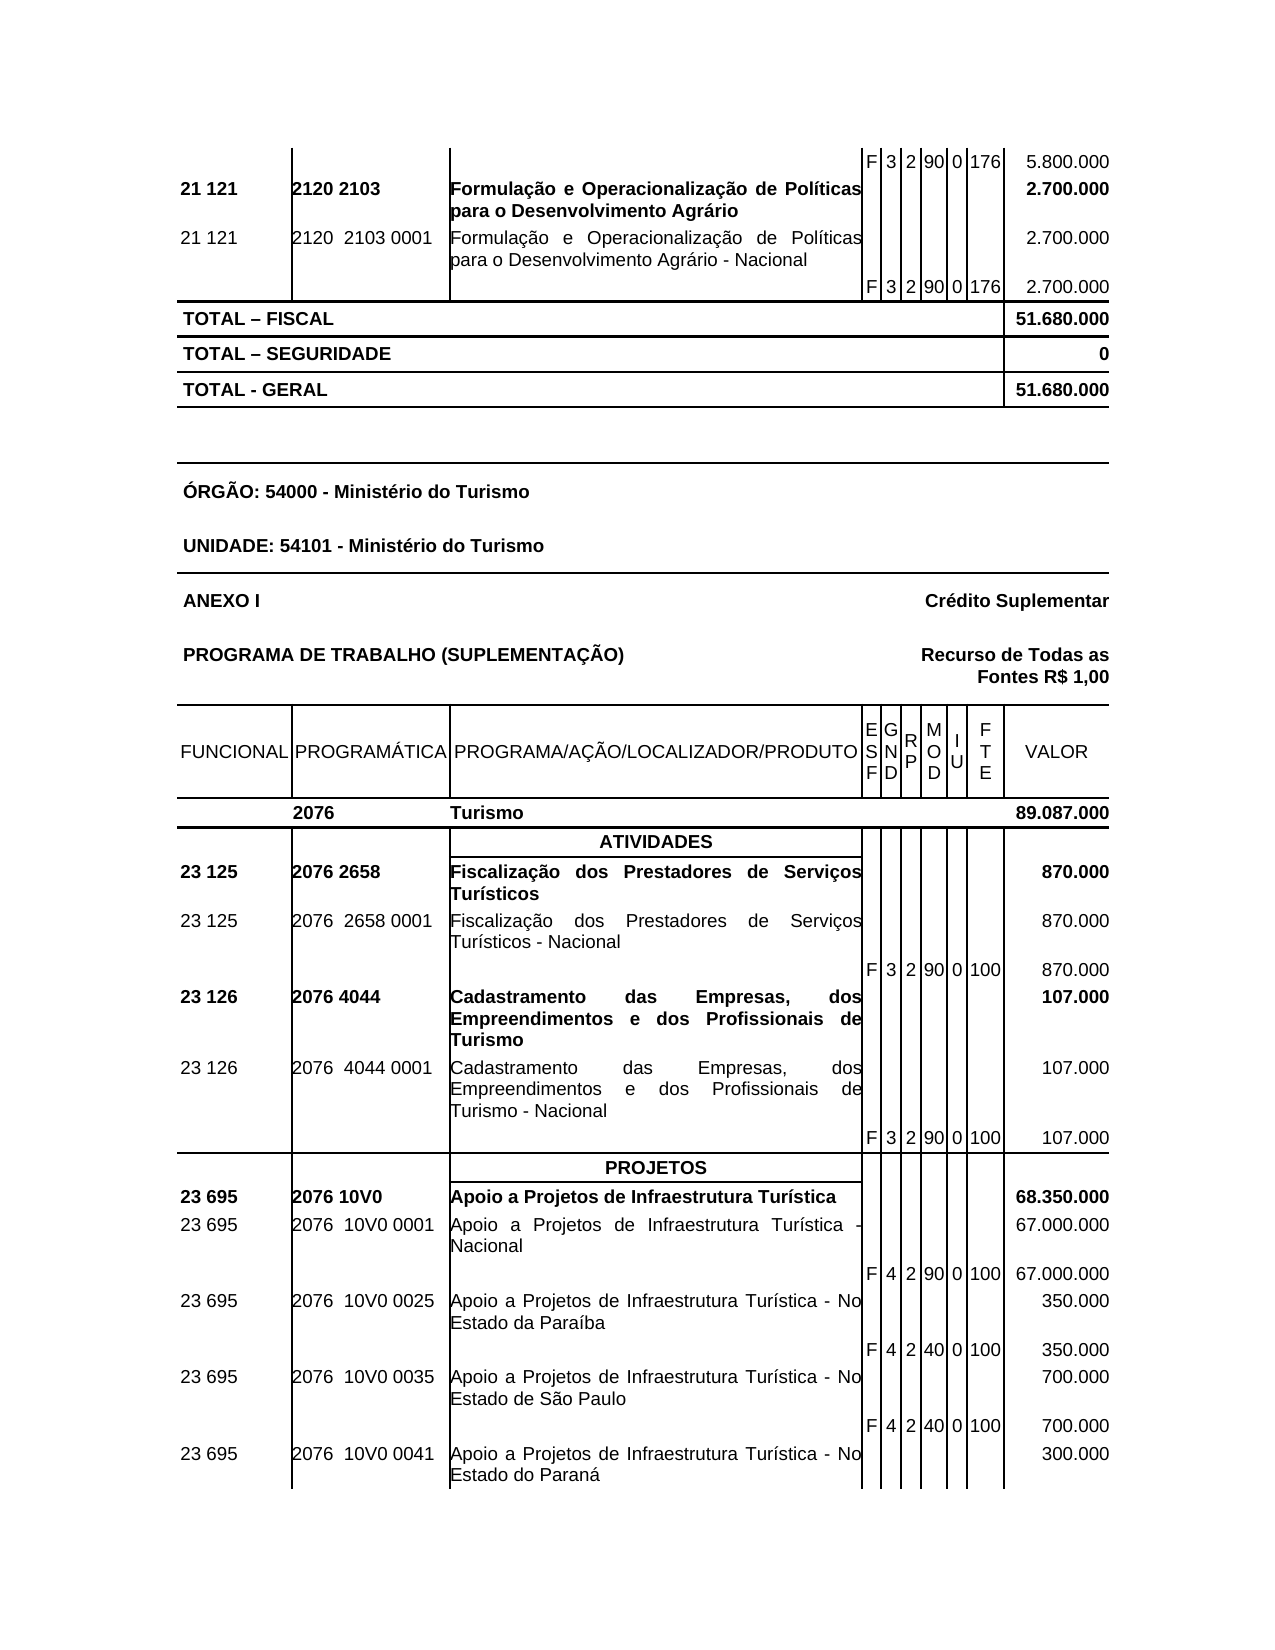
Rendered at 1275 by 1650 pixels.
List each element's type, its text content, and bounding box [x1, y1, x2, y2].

table_cell [902, 983, 920, 1054]
table_cell 2076 10V0 0001 [293, 1211, 449, 1259]
table_cell Cadastramento das Empresas, dos Empreendimentos e dos Profissionais de Turismo - Nacional [451, 1054, 861, 1124]
table_cell 23 126 [177, 1054, 291, 1124]
table_cell F [863, 1336, 880, 1363]
table_cell [177, 1260, 291, 1287]
table_cell [451, 1124, 861, 1152]
table_cell [968, 1054, 1003, 1124]
table_cell 100 [968, 1124, 1003, 1152]
table_cell [863, 1211, 880, 1259]
table_cell [882, 1211, 900, 1259]
table_cell 2 [902, 273, 920, 300]
table_cell 176 [968, 148, 1003, 175]
table_cell [882, 224, 900, 273]
table_cell R P [902, 706, 920, 797]
table_cell [882, 856, 900, 907]
table_cell [948, 983, 966, 1054]
table_cell [902, 1211, 920, 1259]
table_cell 67.000.000 [1005, 1260, 1109, 1287]
table_cell [451, 956, 861, 983]
table_cell 90 [922, 148, 946, 175]
table_cell 3 [882, 273, 900, 300]
table_cell 0 [948, 1260, 966, 1287]
table_cell [177, 1412, 291, 1440]
table_cell [922, 1154, 946, 1181]
table_cell [922, 1287, 946, 1336]
table_cell 23 695 [177, 1181, 291, 1211]
table_cell [902, 175, 920, 224]
table_cell [968, 983, 1003, 1054]
table_cell F [863, 273, 880, 300]
table_cell [968, 1287, 1003, 1336]
table_cell [948, 224, 966, 273]
table_cell [293, 1412, 449, 1440]
table_cell ANEXO I [177, 574, 862, 628]
table_cell [293, 1260, 449, 1287]
table_cell 2076 2658 0001 [293, 907, 449, 956]
table_cell F [863, 1124, 880, 1152]
table_cell [863, 224, 880, 273]
table_cell Atividades [451, 829, 861, 856]
table_cell [902, 1440, 920, 1489]
table_cell [863, 1287, 880, 1336]
table_cell [882, 1054, 900, 1124]
table_cell [948, 1440, 966, 1489]
table_cell [922, 983, 946, 1054]
table_cell [948, 1211, 966, 1259]
table_cell 21 121 [177, 224, 291, 273]
table_cell [863, 856, 880, 907]
table_cell [882, 983, 900, 1054]
table_cell [882, 1287, 900, 1336]
table_cell 2076 2658 [293, 856, 449, 907]
table_cell [882, 1181, 900, 1211]
table_cell 870.000 [1005, 956, 1109, 983]
table_cell [922, 175, 946, 224]
table_cell [863, 1440, 880, 1489]
table_cell 0 [948, 1412, 966, 1440]
table_cell 700.000 [1005, 1363, 1109, 1412]
table_cell [902, 1363, 920, 1412]
table_cell [451, 148, 861, 175]
table_cell [863, 829, 880, 856]
table_cell [293, 148, 449, 175]
table_cell [882, 1154, 900, 1181]
table_cell TOTAL – FISCAL [177, 303, 1003, 335]
table_cell 100 [968, 1412, 1003, 1440]
table_cell 68.350.000 [1005, 1181, 1109, 1211]
table_cell 100 [968, 1336, 1003, 1363]
table_cell 107.000 [1005, 1124, 1109, 1152]
table_cell 350.000 [1005, 1287, 1109, 1336]
table_cell 2076 10V0 [293, 1181, 449, 1211]
table_cell 0 [1005, 338, 1109, 371]
table_cell [177, 1154, 291, 1181]
table_cell E S F [863, 706, 880, 797]
table_cell 23 125 [177, 907, 291, 956]
table_cell Fiscalização dos Prestadores de Serviços Turísticos - Nacional [451, 907, 861, 956]
table_cell 870.000 [1005, 856, 1109, 907]
table_cell [968, 829, 1003, 856]
table_cell M O D [922, 706, 946, 797]
table_cell 350.000 [1005, 1336, 1109, 1363]
table_cell [968, 907, 1003, 956]
table_cell [451, 1336, 861, 1363]
table_cell 3 [882, 148, 900, 175]
table_cell [863, 1181, 880, 1211]
table_cell [948, 1154, 966, 1181]
table_cell 0 [948, 273, 966, 300]
table_cell [1004, 408, 1109, 462]
table_cell [177, 1336, 291, 1363]
table_cell [863, 1054, 880, 1124]
table_cell [968, 1154, 1003, 1181]
table_cell [902, 907, 920, 956]
table_cell 23 695 [177, 1287, 291, 1336]
table_cell [451, 273, 861, 300]
table_cell [882, 1363, 900, 1412]
table_cell [863, 983, 880, 1054]
table_cell 23 125 [177, 856, 291, 907]
table_cell [968, 224, 1003, 273]
table_cell [948, 1287, 966, 1336]
table_cell [882, 907, 900, 956]
table_cell [902, 856, 920, 907]
table_cell [902, 829, 920, 856]
table_cell Projetos [451, 1154, 861, 1181]
table_cell 2076 4044 [293, 983, 449, 1054]
table_cell F [863, 1260, 880, 1287]
table_cell PROGRAMA DE TRABALHO (SUPLEMENTAÇÃO) [177, 628, 862, 703]
table_cell 23 695 [177, 1440, 291, 1489]
table_cell [1005, 1154, 1109, 1181]
table_cell 107.000 [1005, 983, 1109, 1054]
table_cell [948, 907, 966, 956]
table_cell [177, 273, 291, 300]
table_cell [922, 1054, 946, 1124]
table_cell 2 [902, 1260, 920, 1287]
table_cell 2.700.000 [1005, 273, 1109, 300]
table_cell 3 [882, 956, 900, 983]
table_cell 0 [948, 956, 966, 983]
table_cell [948, 175, 966, 224]
table_cell F [863, 1412, 880, 1440]
table_cell [948, 856, 966, 907]
table_cell 40 [922, 1336, 946, 1363]
table_cell G N D [882, 706, 900, 797]
table_cell 51.680.000 [1005, 373, 1109, 406]
table_cell [863, 1363, 880, 1412]
table_cell I U [948, 706, 966, 797]
table_cell 5.800.000 [1005, 148, 1109, 175]
table_cell Apoio a Projetos de Infraestrutura Turística [451, 1183, 861, 1211]
table_cell [922, 856, 946, 907]
table_cell [968, 1363, 1003, 1412]
table_cell 100 [968, 956, 1003, 983]
table_cell 2 [902, 1124, 920, 1152]
table_cell 90 [922, 273, 946, 300]
table_cell 23 126 [177, 983, 291, 1054]
table_cell F [863, 956, 880, 983]
table_cell [948, 1363, 966, 1412]
table_cell [902, 224, 920, 273]
table_cell 2076 10V0 0035 [293, 1363, 449, 1412]
table_cell PROGRAMA/AÇÃO/LOCALIZADOR/PRODUTO [451, 706, 861, 797]
table_cell 90 [922, 1260, 946, 1287]
table_cell 2120 2103 0001 [293, 224, 449, 273]
table_cell Turismo [450, 799, 1004, 826]
table_cell 4 [882, 1260, 900, 1287]
table_cell 3 [882, 1124, 900, 1152]
table_cell [293, 1124, 449, 1152]
table_cell [922, 1211, 946, 1259]
table_cell [882, 829, 900, 856]
table_cell [293, 829, 449, 856]
table_cell 176 [968, 273, 1003, 300]
table_cell [902, 1181, 920, 1211]
table_cell [293, 1154, 449, 1181]
table_cell Formulação e Operacionalização de Políticas para o Desenvolvimento Agrário - Nacional [451, 224, 861, 273]
table_cell [922, 829, 946, 856]
table_cell FUNCIONAL [177, 706, 291, 797]
table_cell 107.000 [1005, 1054, 1109, 1124]
table_cell 21 121 [177, 175, 291, 224]
table_cell 2.700.000 [1005, 175, 1109, 224]
table_cell Cadastramento das Empresas, dos Empreendimentos e dos Profissionais de Turismo [451, 983, 861, 1054]
table_cell Formulação e Operacionalização de Políticas para o Desenvolvimento Agrário [451, 175, 861, 224]
table_cell 300.000 [1005, 1440, 1109, 1489]
table_cell Recurso de Todas as Fontes R$ 1,00 [862, 628, 1109, 703]
table_cell 90 [922, 956, 946, 983]
table_cell 67.000.000 [1005, 1211, 1109, 1259]
table_cell Apoio a Projetos de Infraestrutura Turística - No Estado do Paraná [451, 1440, 861, 1489]
table_cell 2076 10V0 0025 [293, 1287, 449, 1336]
table_cell [293, 1336, 449, 1363]
table_cell [863, 175, 880, 224]
table_cell 2076 [177, 799, 450, 826]
table_cell [177, 956, 291, 983]
table_cell 51.680.000 [1005, 303, 1109, 335]
table_cell [862, 518, 1109, 572]
table_cell [177, 1124, 291, 1152]
table_cell [882, 1440, 900, 1489]
table_cell 2 [902, 1412, 920, 1440]
table_cell 23 695 [177, 1211, 291, 1259]
table_cell [882, 175, 900, 224]
table_cell [177, 829, 291, 856]
table_cell 700.000 [1005, 1412, 1109, 1440]
table_cell ÓRGÃO: 54000 - Ministério do Turismo [177, 464, 1109, 518]
table_cell [922, 907, 946, 956]
table_cell [177, 148, 291, 175]
table_cell TOTAL – SEGURIDADE [177, 338, 1003, 371]
table_cell [922, 1440, 946, 1489]
table_cell 2076 10V0 0041 [293, 1440, 449, 1489]
table_cell 4 [882, 1336, 900, 1363]
table_cell 23 695 [177, 1363, 291, 1412]
table_cell UNIDADE: 54101 - Ministério do Turismo [177, 518, 862, 572]
table_cell VALOR [1005, 706, 1109, 797]
table_cell [902, 1054, 920, 1124]
table_cell 40 [922, 1412, 946, 1440]
table_cell Apoio a Projetos de Infraestrutura Turística - No Estado de São Paulo [451, 1363, 861, 1412]
table_cell 0 [948, 1124, 966, 1152]
table_cell 870.000 [1005, 907, 1109, 956]
table_cell 2 [902, 956, 920, 983]
table_cell [451, 1260, 861, 1287]
table_cell [293, 956, 449, 983]
table_cell 0 [948, 148, 966, 175]
table_cell [863, 907, 880, 956]
table_cell 89.087.000 [1004, 799, 1109, 826]
table_cell [968, 1181, 1003, 1211]
table_cell 100 [968, 1260, 1003, 1287]
table_cell [922, 1363, 946, 1412]
table_cell PROGRAMÁTICA [293, 706, 449, 797]
table_cell 2.700.000 [1005, 224, 1109, 273]
table_cell [293, 273, 449, 300]
table_cell 2 [902, 148, 920, 175]
table_cell 90 [922, 1124, 946, 1152]
table_cell 2076 4044 0001 [293, 1054, 449, 1124]
table_cell [948, 829, 966, 856]
table_cell [177, 408, 1004, 462]
table_cell 0 [948, 1336, 966, 1363]
table_cell [451, 1412, 861, 1440]
table_cell Apoio a Projetos de Infraestrutura Turística - Nacional [451, 1211, 861, 1259]
table_cell [902, 1154, 920, 1181]
table_cell [948, 1181, 966, 1211]
table_cell [968, 1440, 1003, 1489]
table_cell TOTAL - GERAL [177, 373, 1003, 406]
table_cell Fiscalização dos Prestadores de Serviços Turísticos [451, 858, 861, 907]
table_cell [902, 1287, 920, 1336]
table_cell 2120 2103 [293, 175, 449, 224]
table_cell Apoio a Projetos de Infraestrutura Turística - No Estado da Paraíba [451, 1287, 861, 1336]
table_cell F [863, 148, 880, 175]
table_cell [863, 1154, 880, 1181]
table_cell [922, 224, 946, 273]
table_cell Crédito Suplementar [862, 574, 1109, 628]
table_cell [968, 175, 1003, 224]
table_cell [968, 1211, 1003, 1259]
table_cell [948, 1054, 966, 1124]
table_cell 2 [902, 1336, 920, 1363]
table_cell [922, 1181, 946, 1211]
table_cell F T E [968, 706, 1003, 797]
table_cell [968, 856, 1003, 907]
table_cell [1005, 829, 1109, 856]
table_cell 4 [882, 1412, 900, 1440]
